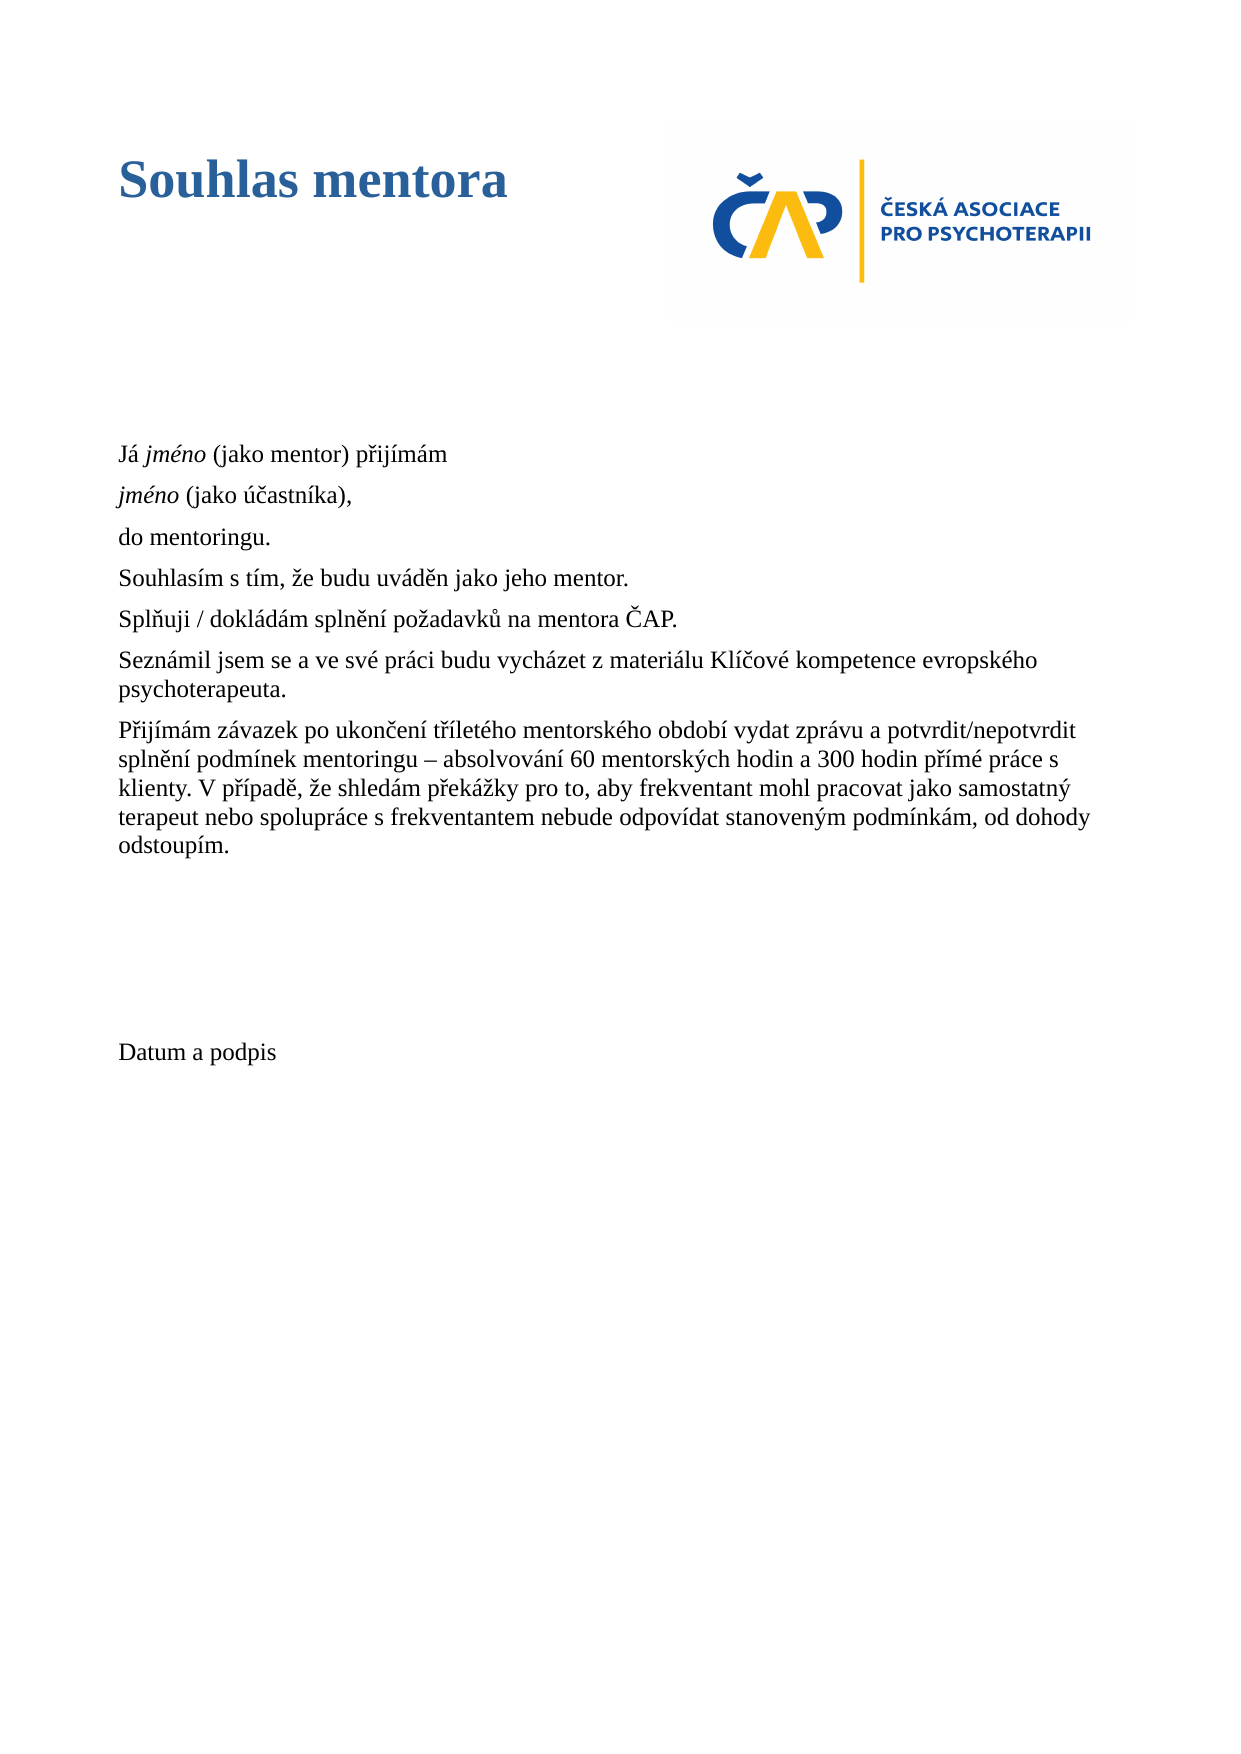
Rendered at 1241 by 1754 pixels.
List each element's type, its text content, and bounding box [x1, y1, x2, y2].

text Souhlasím s tím, že budu uváděn jako jeho mentor. [118, 563, 1122, 592]
text jméno (jako účastníka), [118, 480, 1122, 509]
text Seznámil jsem se a ve své práci budu vycházet z materiálu Klíčové kompetence evropského psychoterapeuta. [118, 645, 1122, 703]
text Přijímám závazek po ukončení tříletého mentorského období vydat zprávu a potvrdit/nepotvrdit splnění podmínek mentoringu – absolvování 60 mentorských hodin a 300 hodin přímé práce s klienty. V případě, že shledám překážky pro to, aby frekventant mohl pracovat jako samostatný terapeut nebo spolupráce s frekventantem nebude odpovídat stanoveným podmínkám, od dohody odstoupím. [118, 715, 1122, 859]
picture [668, 120, 1135, 322]
text Souhlas mentora [118, 147, 668, 209]
text do mentoringu. [118, 522, 1122, 550]
text Datum a podpis [118, 1037, 1122, 1065]
text Já jméno (jako mentor) přijímám [118, 439, 1122, 468]
text Splňuji / dokládám splnění požadavků na mentora ČAP. [118, 604, 1122, 633]
